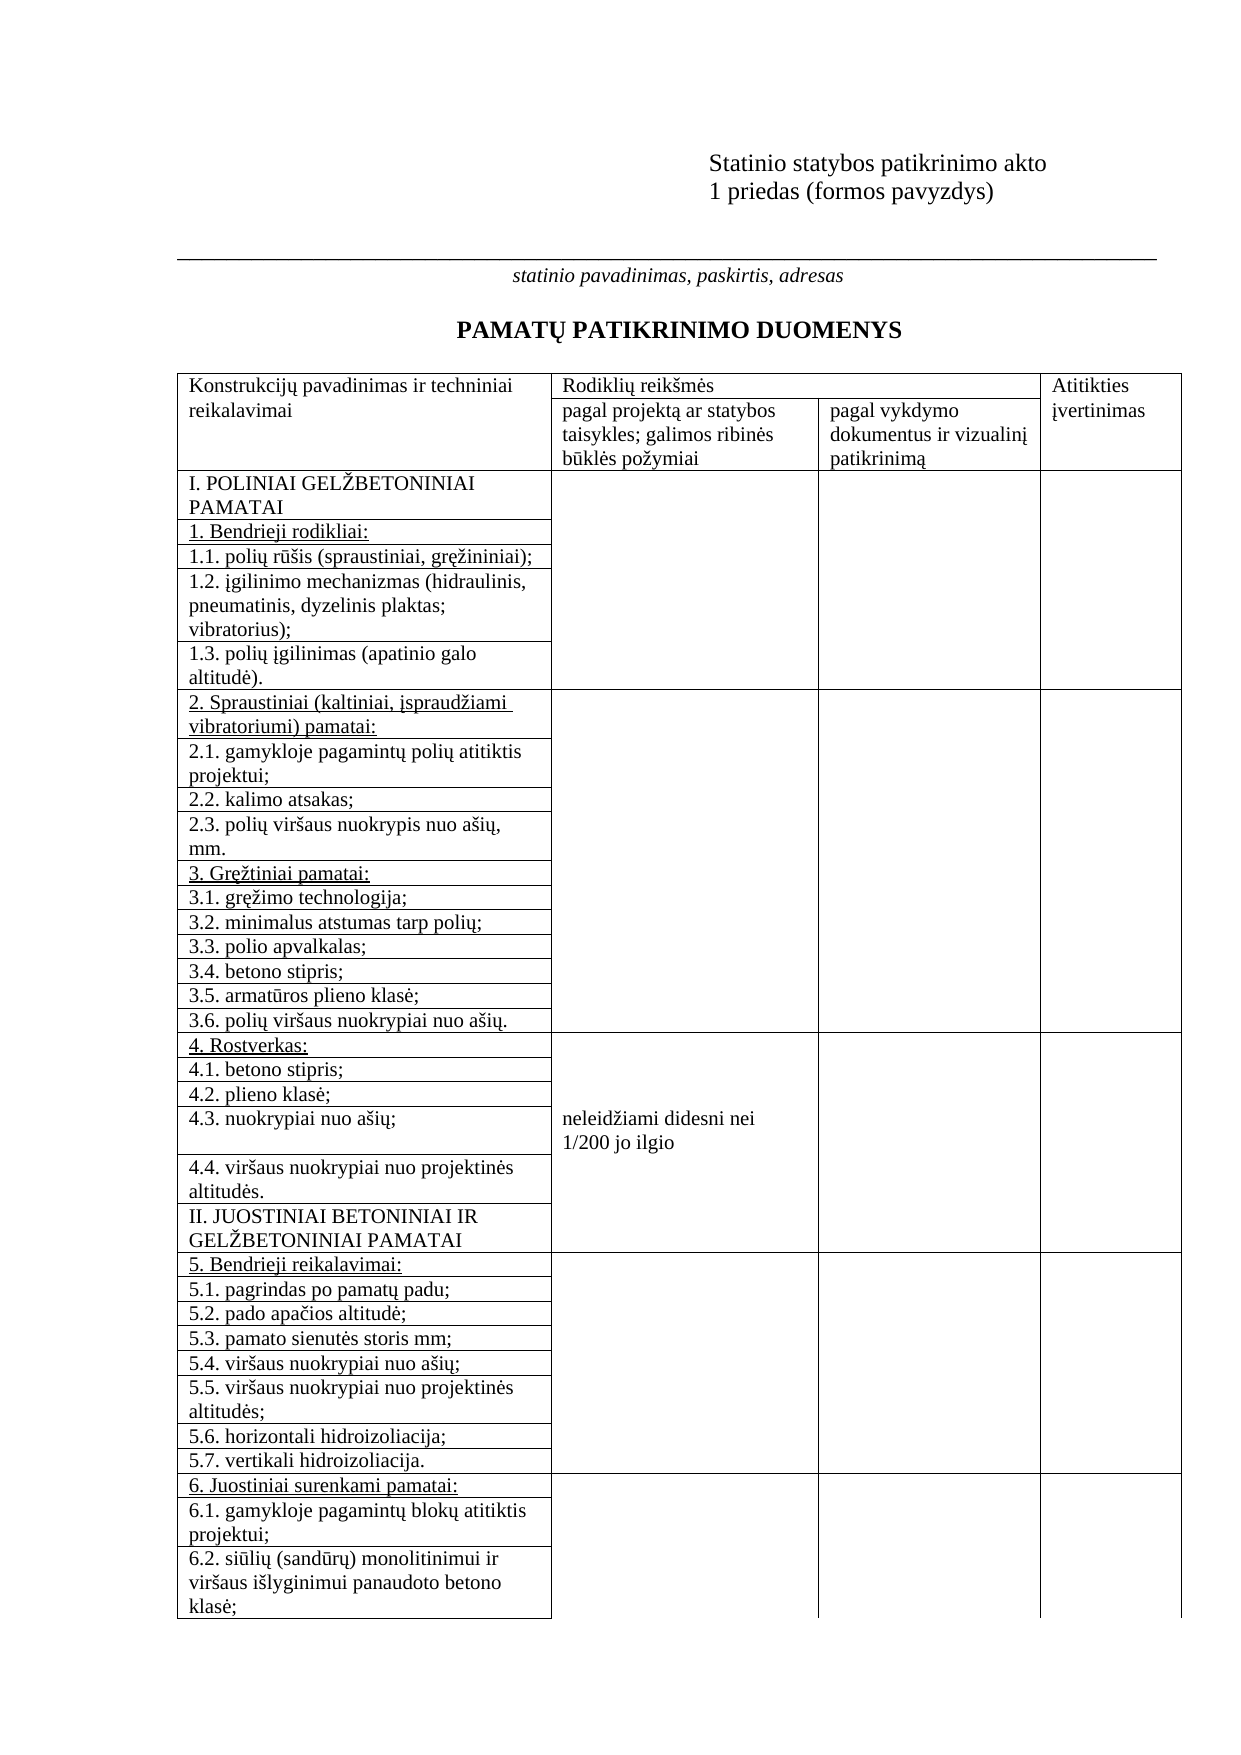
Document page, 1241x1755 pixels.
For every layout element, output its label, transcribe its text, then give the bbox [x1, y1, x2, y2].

table_cell [1041, 641, 1181, 689]
table_cell [552, 641, 818, 689]
table_cell [819, 641, 1040, 689]
table_cell II. JUOSTINIAI BETONINIAI IR GELŽBETONINIAI PAMATAI [178, 1204, 551, 1252]
table_cell [1041, 958, 1181, 983]
table_cell [819, 1474, 1040, 1497]
table_cell [552, 1276, 818, 1301]
table_cell [819, 1253, 1040, 1276]
table_cell [819, 1033, 1040, 1057]
table_cell [819, 544, 1040, 568]
table_header Konstrukcijų pavadinimas ir techniniai reikalavimai [178, 374, 551, 470]
table_cell [1041, 1497, 1181, 1546]
table_cell [819, 787, 1040, 811]
table_cell pagal projektą ar statybos taisykles; galimos ribinės būklės požymiai [552, 399, 818, 470]
table_cell [552, 1008, 818, 1032]
table_cell [552, 1474, 818, 1497]
text 1 priedas (formos pavyzdys) [177, 176, 1181, 205]
table_cell 1.2. įgilinimo mechanizmas (hidraulinis, pneumatinis, dyzelinis plaktas; vibratorius); [178, 569, 551, 641]
table_cell [819, 1081, 1040, 1106]
table_cell [819, 934, 1040, 958]
table_header Atitikties įvertinimas [1041, 374, 1181, 470]
table_cell [1041, 1350, 1181, 1374]
table_cell [819, 568, 1040, 641]
table_cell [819, 983, 1040, 1007]
table_cell 3.3. polio apvalkalas; [178, 935, 551, 958]
table_cell [552, 1423, 818, 1448]
table_cell [552, 787, 818, 811]
table_cell [552, 983, 818, 1007]
table_cell 5.1. pagrindas po pamatų padu; [178, 1277, 551, 1301]
table_cell [552, 1325, 818, 1350]
table_cell [1041, 1375, 1181, 1423]
table_cell neleidžiami didesni nei 1/200 jo ilgio [552, 1106, 818, 1154]
table_cell [1041, 885, 1181, 909]
table_cell 6.1. gamykloje pagamintų blokų atitiktis projektui; [178, 1498, 551, 1546]
table_cell [1041, 1057, 1181, 1081]
table_cell pagal vykdymo dokumentus ir vizualinį patikrinimą [819, 399, 1040, 470]
table_cell [819, 690, 1040, 738]
table_cell [1041, 1276, 1181, 1301]
table_cell 5.6. horizontali hidroizoliacija; [178, 1424, 551, 1448]
table_cell [1041, 519, 1181, 543]
table_cell 4.3. nuokrypiai nuo ašių; [178, 1107, 551, 1154]
table_cell [819, 1154, 1040, 1203]
table_cell [1041, 860, 1181, 884]
table_cell 3. Gręžtiniai pamatai: [178, 861, 551, 884]
table_cell I. POLINIAI GELŽBETONINIAI PAMATAI [178, 471, 551, 519]
table_cell [552, 690, 818, 738]
table_cell [819, 1276, 1040, 1301]
table_cell [552, 1546, 818, 1618]
table_cell 3.2. minimalus atstumas tarp polių; [178, 910, 551, 934]
table_cell [1041, 1325, 1181, 1350]
table_cell [1041, 909, 1181, 934]
table_cell [1041, 1301, 1181, 1325]
text PAMATŲ PATIKRINIMO DUOMENYS [177, 315, 1181, 344]
table_cell [552, 471, 818, 519]
table_cell [552, 519, 818, 543]
table_cell [552, 1203, 818, 1252]
table_cell [1041, 690, 1181, 738]
table_cell [819, 1057, 1040, 1081]
table_cell 2.2. kalimo atsakas; [178, 788, 551, 811]
table_cell 3.4. betono stipris; [178, 959, 551, 983]
table_cell [552, 1033, 818, 1057]
table_cell [819, 1497, 1040, 1546]
table_cell [1041, 1203, 1181, 1252]
text statinio pavadinimas, paskirtis, adresas [177, 263, 1181, 287]
table_cell [819, 860, 1040, 884]
table_cell 3.5. armatūros plieno klasė; [178, 984, 551, 1007]
table_cell [1041, 983, 1181, 1007]
table_cell [819, 1448, 1040, 1472]
table_cell [819, 519, 1040, 543]
table_cell 3.1. gręžimo technologija; [178, 886, 551, 909]
table_cell [552, 1253, 818, 1276]
table_cell [552, 811, 818, 860]
table_cell [1041, 1448, 1181, 1472]
table_cell [1041, 1546, 1181, 1618]
table_cell [819, 1375, 1040, 1423]
table_cell [552, 1350, 818, 1374]
table_cell [1041, 1154, 1181, 1203]
table_cell [552, 568, 818, 641]
table_cell [819, 1106, 1040, 1154]
table_cell 4. Rostverkas: [178, 1033, 551, 1057]
table_cell [819, 1325, 1040, 1350]
table_cell [1041, 934, 1181, 958]
table_cell [1041, 471, 1181, 519]
table_cell [819, 1301, 1040, 1325]
table_header Rodiklių reikšmės [552, 374, 1040, 397]
table_cell [552, 1497, 818, 1546]
table_cell [819, 1203, 1040, 1252]
table_cell [819, 1008, 1040, 1032]
table_cell [552, 1081, 818, 1106]
table_cell [552, 1301, 818, 1325]
table_cell 1.3. polių įgilinimas (apatinio galo altitudė). [178, 642, 551, 689]
table_cell [1041, 1008, 1181, 1032]
table_cell [1041, 568, 1181, 641]
table_cell 5.7. vertikali hidroizoliacija. [178, 1449, 551, 1472]
table_cell [552, 1375, 818, 1423]
table_cell 6.2. siūlių (sandūrų) monolitinimui ir viršaus išlyginimui panaudoto betono klasė; [178, 1547, 551, 1618]
table_cell [819, 1423, 1040, 1448]
table_cell 4.1. betono stipris; [178, 1058, 551, 1081]
table_cell [552, 934, 818, 958]
table_cell [552, 1448, 818, 1472]
table_cell 2.3. polių viršaus nuokrypis nuo ašių, mm. [178, 812, 551, 860]
table_cell 1. Bendrieji rodikliai: [178, 520, 551, 543]
table_cell 1.1. polių rūšis (spraustiniai, gręžininiai); [178, 545, 551, 568]
table_cell [819, 738, 1040, 787]
table_cell [1041, 1033, 1181, 1057]
text Statinio statybos patikrinimo akto [177, 148, 1181, 176]
table_cell [819, 1350, 1040, 1374]
table_cell [1041, 1474, 1181, 1497]
table_cell [552, 885, 818, 909]
table_cell [1041, 544, 1181, 568]
table_cell [552, 958, 818, 983]
table_cell [552, 544, 818, 568]
table_cell 4.4. viršaus nuokrypiai nuo projektinės altitudės. [178, 1155, 551, 1203]
table_cell [819, 958, 1040, 983]
table_cell [1041, 1081, 1181, 1106]
table_cell 6. Juostiniai surenkami pamatai: [178, 1474, 551, 1497]
table_cell [552, 1057, 818, 1081]
table_cell 5.4. viršaus nuokrypiai nuo ašių; [178, 1351, 551, 1374]
table_cell 5.2. pado apačios altitudė; [178, 1302, 551, 1325]
table_cell [1041, 738, 1181, 787]
table_cell [1041, 1423, 1181, 1448]
table_cell [1041, 787, 1181, 811]
table_cell 5.3. pamato sienutės storis mm; [178, 1326, 551, 1350]
table_cell [1041, 1106, 1181, 1154]
table_cell 5.5. viršaus nuokrypiai nuo projektinės altitudės; [178, 1376, 551, 1423]
table_cell [552, 860, 818, 884]
table_cell [552, 738, 818, 787]
table_cell [1041, 1253, 1181, 1276]
table_cell [552, 909, 818, 934]
table_cell [819, 885, 1040, 909]
table_cell 3.6. polių viršaus nuokrypiai nuo ašių. [178, 1009, 551, 1032]
table_cell [819, 471, 1040, 519]
table_cell [819, 1546, 1040, 1618]
table_cell [1041, 811, 1181, 860]
table_cell [819, 811, 1040, 860]
table_cell [819, 909, 1040, 934]
table_cell 2. Spraustiniai (kaltiniai, įspraudžiami vibratoriumi) pamatai: [178, 690, 551, 738]
table_cell 5. Bendrieji reikalavimai: [178, 1253, 551, 1276]
table_cell 4.2. plieno klasė; [178, 1082, 551, 1106]
table_cell 2.1. gamykloje pagamintų polių atitiktis projektui; [178, 739, 551, 787]
table_cell [552, 1154, 818, 1203]
